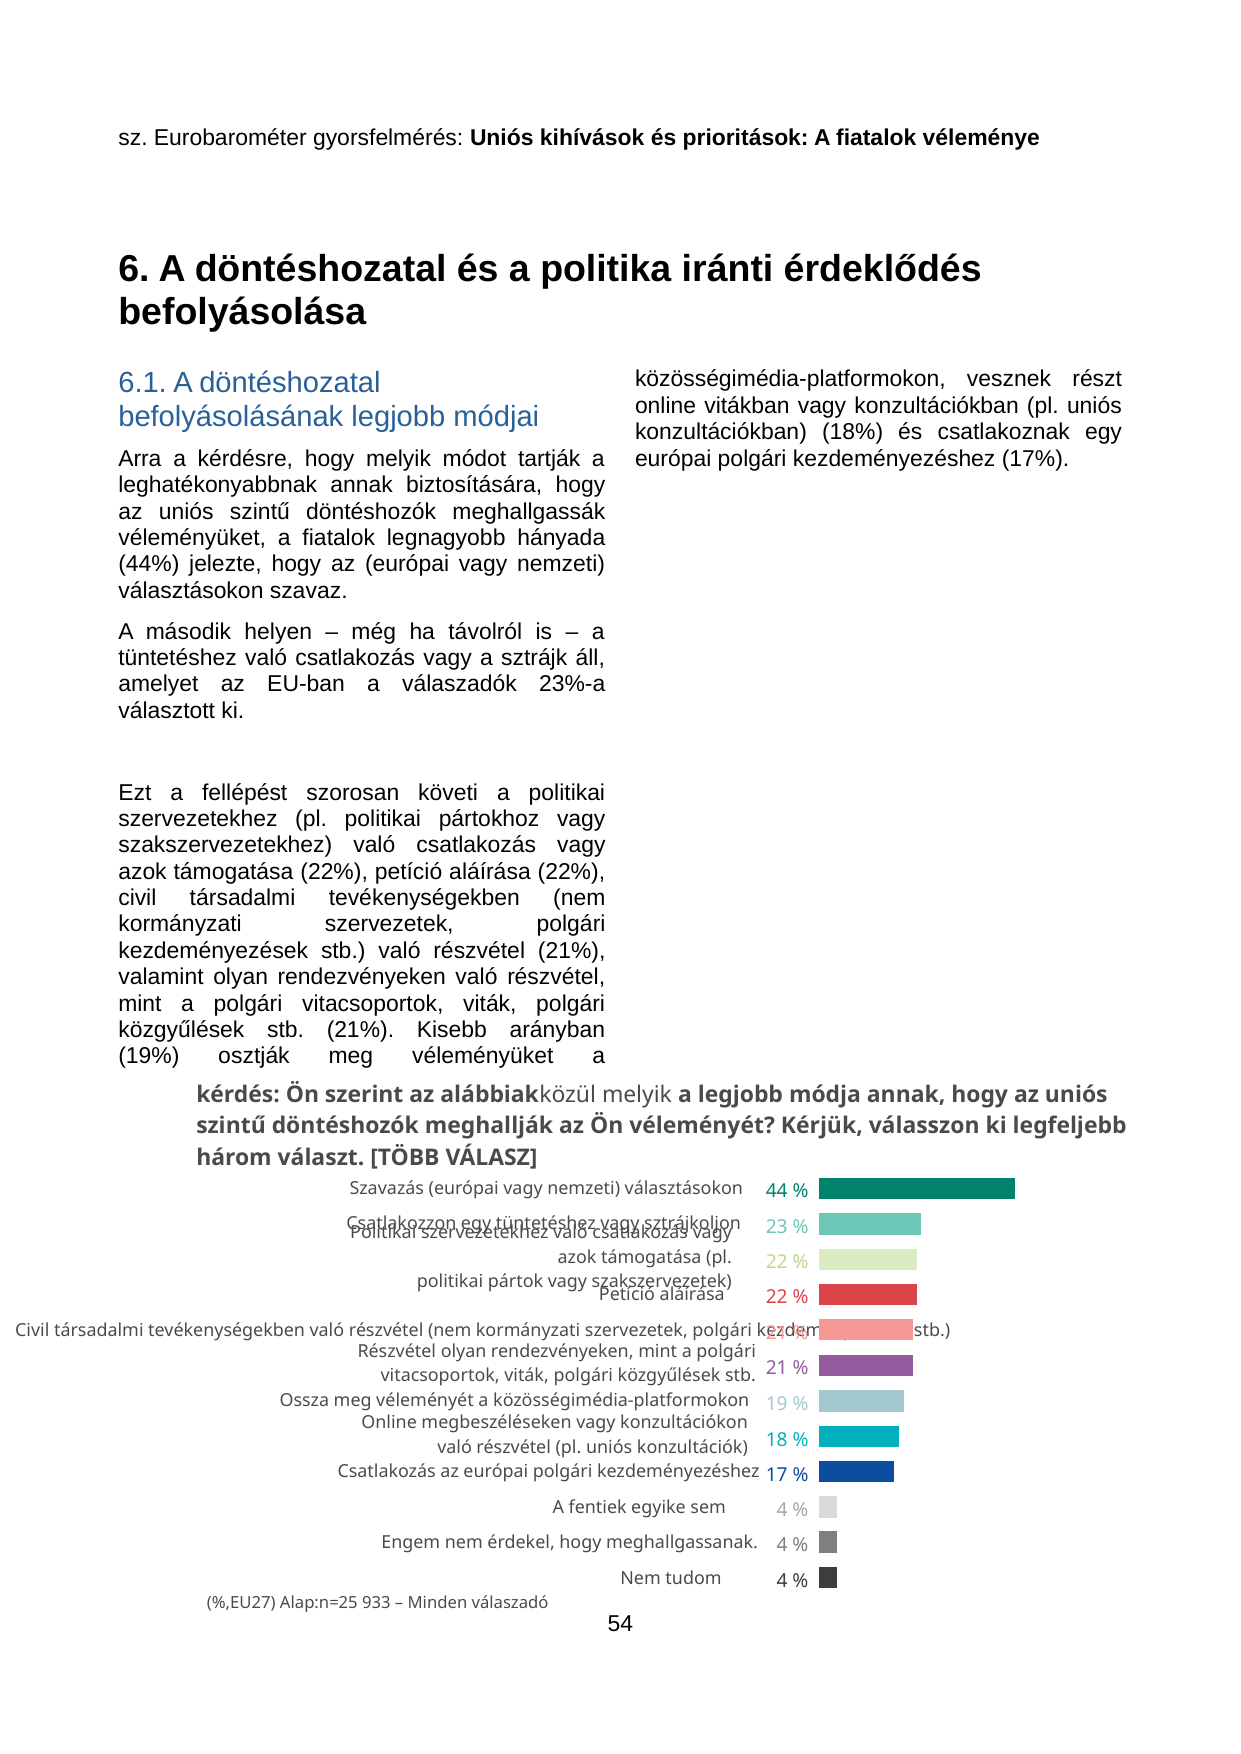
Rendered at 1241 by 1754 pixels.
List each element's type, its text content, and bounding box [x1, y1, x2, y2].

subtitle 6. A döntéshozatal és a politika iránti érdeklődés befolyásolása [118, 246, 1122, 332]
text Ezt a fellépést szorosan követi a politikai szervezetekhez (pl. politikai pártokhoz vagy szakszervezetekhez) való csatlakozás vagy azok támogatása (22%), petíció aláírása (22%), civil társadalmi tevékenységekben (nem kormányzati szervezetek, polgári kezdeményezések stb.) való részvétel (21%), valamint olyan rendezvényeken való részvétel, mint a polgári vitacsoportok, viták, polgári közgyűlések stb. (21%). Kisebb arányban (19%) osztják meg véleményüket a [118, 779, 605, 1068]
text Arra a kérdésre, hogy melyik módot tartják a leghatékonyabbnak annak biztosítására, hogy az uniós szintű döntéshozók meghallgassák véleményüket, a fiatalok legnagyobb hányada (44%) jelezte, hogy az (európai vagy nemzeti) választásokon szavaz. [118, 445, 605, 603]
subtitle 6.1. A döntéshozatal befolyásolásának legjobb módjai [118, 365, 605, 432]
text A második helyen – még ha távolról is – a tüntetéshez való csatlakozás vagy a sztrájk áll, amelyet az EU-ban a válaszadók 23%-a választott ki. [118, 618, 605, 723]
text közösségimédia-platformokon, vesznek részt online vitákban vagy konzultációkban (pl. uniós konzultációkban) (18%) és csatlakoznak egy európai polgári kezdeményezéshez (17%). [635, 365, 1122, 471]
